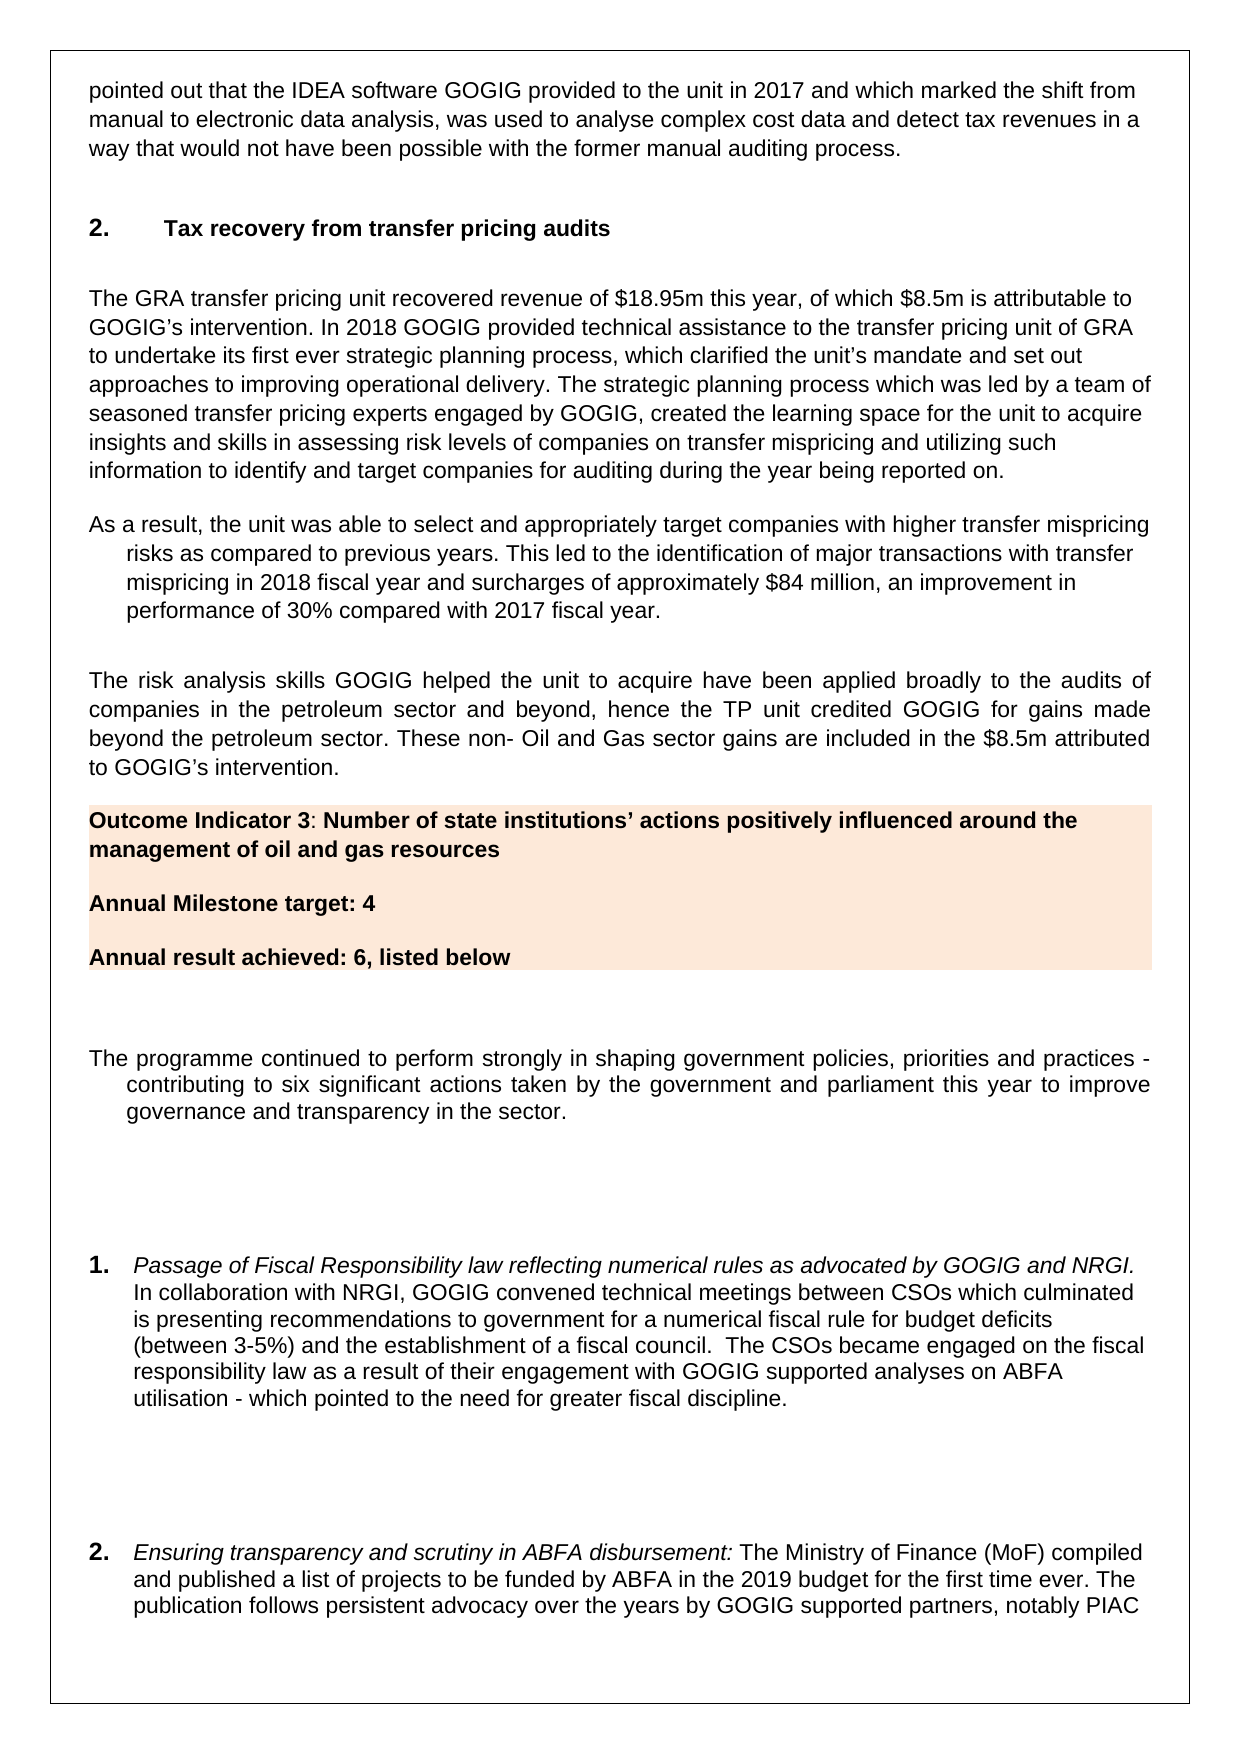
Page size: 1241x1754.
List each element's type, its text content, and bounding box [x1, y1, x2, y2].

list As a result, the unit was able to select and appropriately target companies with higher transfer mispricing risks as compared to previous years. This led to the identification of major transactions with transfer mispricing in 2018 fiscal year and surcharges of approximately $84 million, an improvement in performance of 30% compared with 2017 fiscal year. [89, 509, 1152, 624]
text Annual result achieved: 6, listed below [89, 941, 1152, 970]
list Passage of Fiscal Responsibility law reflecting numerical rules as advocated by GOGIG and NRGI. In collaboration with NRGI, GOGIG convened technical meetings between CSOs which culminated is presenting recommendations to government for a numerical fiscal rule for budget deficits (between 3-5%) and the establishment of a fiscal council. The CSOs became engaged on the fiscal responsibility law as a result of their engagement with GOGIG supported analyses on ABFA utilisation - which pointed to the need for greater fiscal discipline. [89, 1250, 1152, 1411]
text The risk analysis skills GOGIG helped the unit to acquire have been applied broadly to the audits of companies in the petroleum sector and beyond, hence the TP unit credited GOGIG for gains made beyond the petroleum sector. These non- Oil and Gas sector gains are included in the $8.5m attributed to GOGIG’s intervention. [89, 665, 1152, 780]
text Outcome Indicator 3: Number of state institutions’ actions positively influenced around the management of oil and gas resources [89, 805, 1152, 862]
text The GRA transfer pricing unit recovered revenue of $18.95m this year, of which $8.5m is attributable to GOGIG’s intervention. In 2018 GOGIG provided technical assistance to the transfer pricing unit of GRA to undertake its first ever strategic planning process, which clarified the unit’s mandate and set out approaches to improving operational delivery. The strategic planning process which was led by a team of seasoned transfer pricing experts engaged by GOGIG, created the learning space for the unit to acquire insights and skills in assessing risk levels of companies on transfer mispricing and utilizing such information to identify and target companies for auditing during the year being reported on. [89, 282, 1152, 484]
list Tax recovery from transfer pricing audits [89, 212, 1152, 241]
text pointed out that the IDEA software GOGIG provided to the unit in 2017 and which marked the shift from manual to electronic data analysis, was used to analyse complex cost data and detect tax revenues in a way that would not have been possible with the former manual auditing process. [89, 75, 1152, 161]
list The programme continued to perform strongly in shaping government policies, priorities and practices - contributing to six significant actions taken by the government and parliament this year to improve governance and transparency in the sector. [89, 1045, 1152, 1124]
text Annual Milestone target: 4 [89, 887, 1152, 916]
list Ensuring transparency and scrutiny in ABFA disbursement: The Ministry of Finance (MoF) compiled and published a list of projects to be funded by ABFA in the 2019 budget for the first time ever. The publication follows persistent advocacy over the years by GOGIG supported partners, notably PIAC [89, 1537, 1152, 1619]
